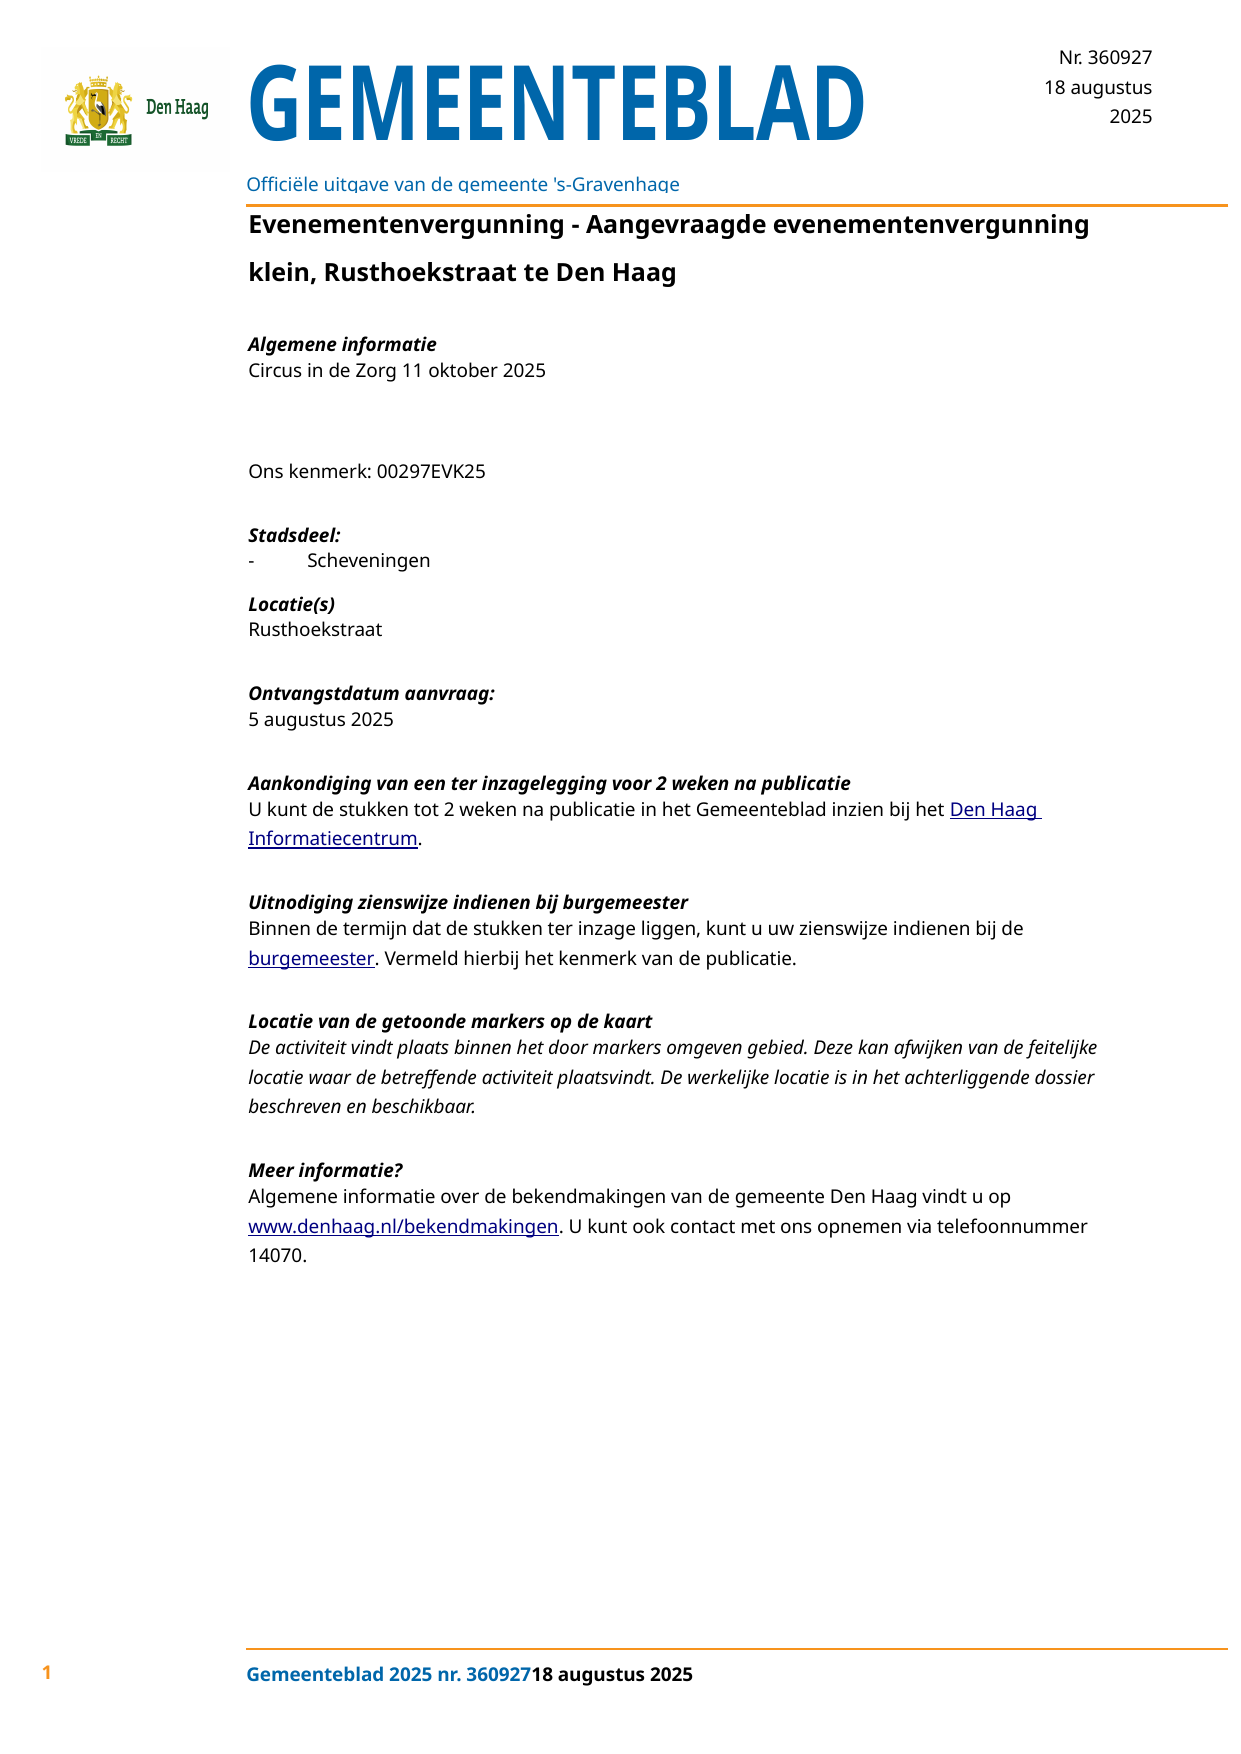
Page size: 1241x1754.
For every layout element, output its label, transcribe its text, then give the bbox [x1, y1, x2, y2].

text 5 augustus 2025 [248, 706, 1152, 732]
text Locatie(s) [248, 591, 1152, 617]
picture [41, 47, 231, 172]
text Uitnodiging zienswijze indienen bij burgemeester [248, 889, 1152, 915]
text Aankondiging van een ter inzagelegging voor 2 weken na publicatie [248, 770, 1152, 796]
text Algemene informatie over de bekendmakingen van de gemeente Den Haag vindt u op www.denhaag.nl/bekendmakingen. U kunt ook contact met ons opnemen via telefoonnummer 14070. [248, 1183, 1152, 1268]
list Scheveningen [248, 548, 1152, 573]
text Circus in de Zorg 11 oktober 2025 [248, 357, 1152, 383]
text U kunt de stukken tot 2 weken na publicatie in het Gemeenteblad inzien bij het Den Haag Informatiecentrum. [248, 796, 1152, 851]
text Stadsdeel: [248, 522, 1152, 548]
text Ons kenmerk: 00297EVK25 [248, 458, 1152, 484]
text Ontvangstdatum aanvraag: [248, 681, 1152, 706]
text Evenementenvergunning - Aangevraagde evenementenvergunning klein, Rusthoekstraat te Den Haag [248, 207, 1152, 288]
text Binnen de termijn dat de stukken ter inzage liggen, kunt u uw zienswijze indienen bij de burgemeester. Vermeld hierbij het kenmerk van de publicatie. [248, 915, 1152, 971]
text Algemene informatie [248, 331, 1152, 357]
text Rusthoekstraat [248, 617, 1152, 642]
text De activiteit vindt plaats binnen het door markers omgeven gebied. Deze kan afwijken van de feitelijke locatie waar de betreffende activiteit plaatsvindt. De werkelijke locatie is in het achterliggende dossier beschreven en beschikbaar. [248, 1034, 1152, 1119]
text Meer informatie? [248, 1158, 1152, 1183]
text Locatie van de getoonde markers op de kaart [248, 1009, 1152, 1034]
